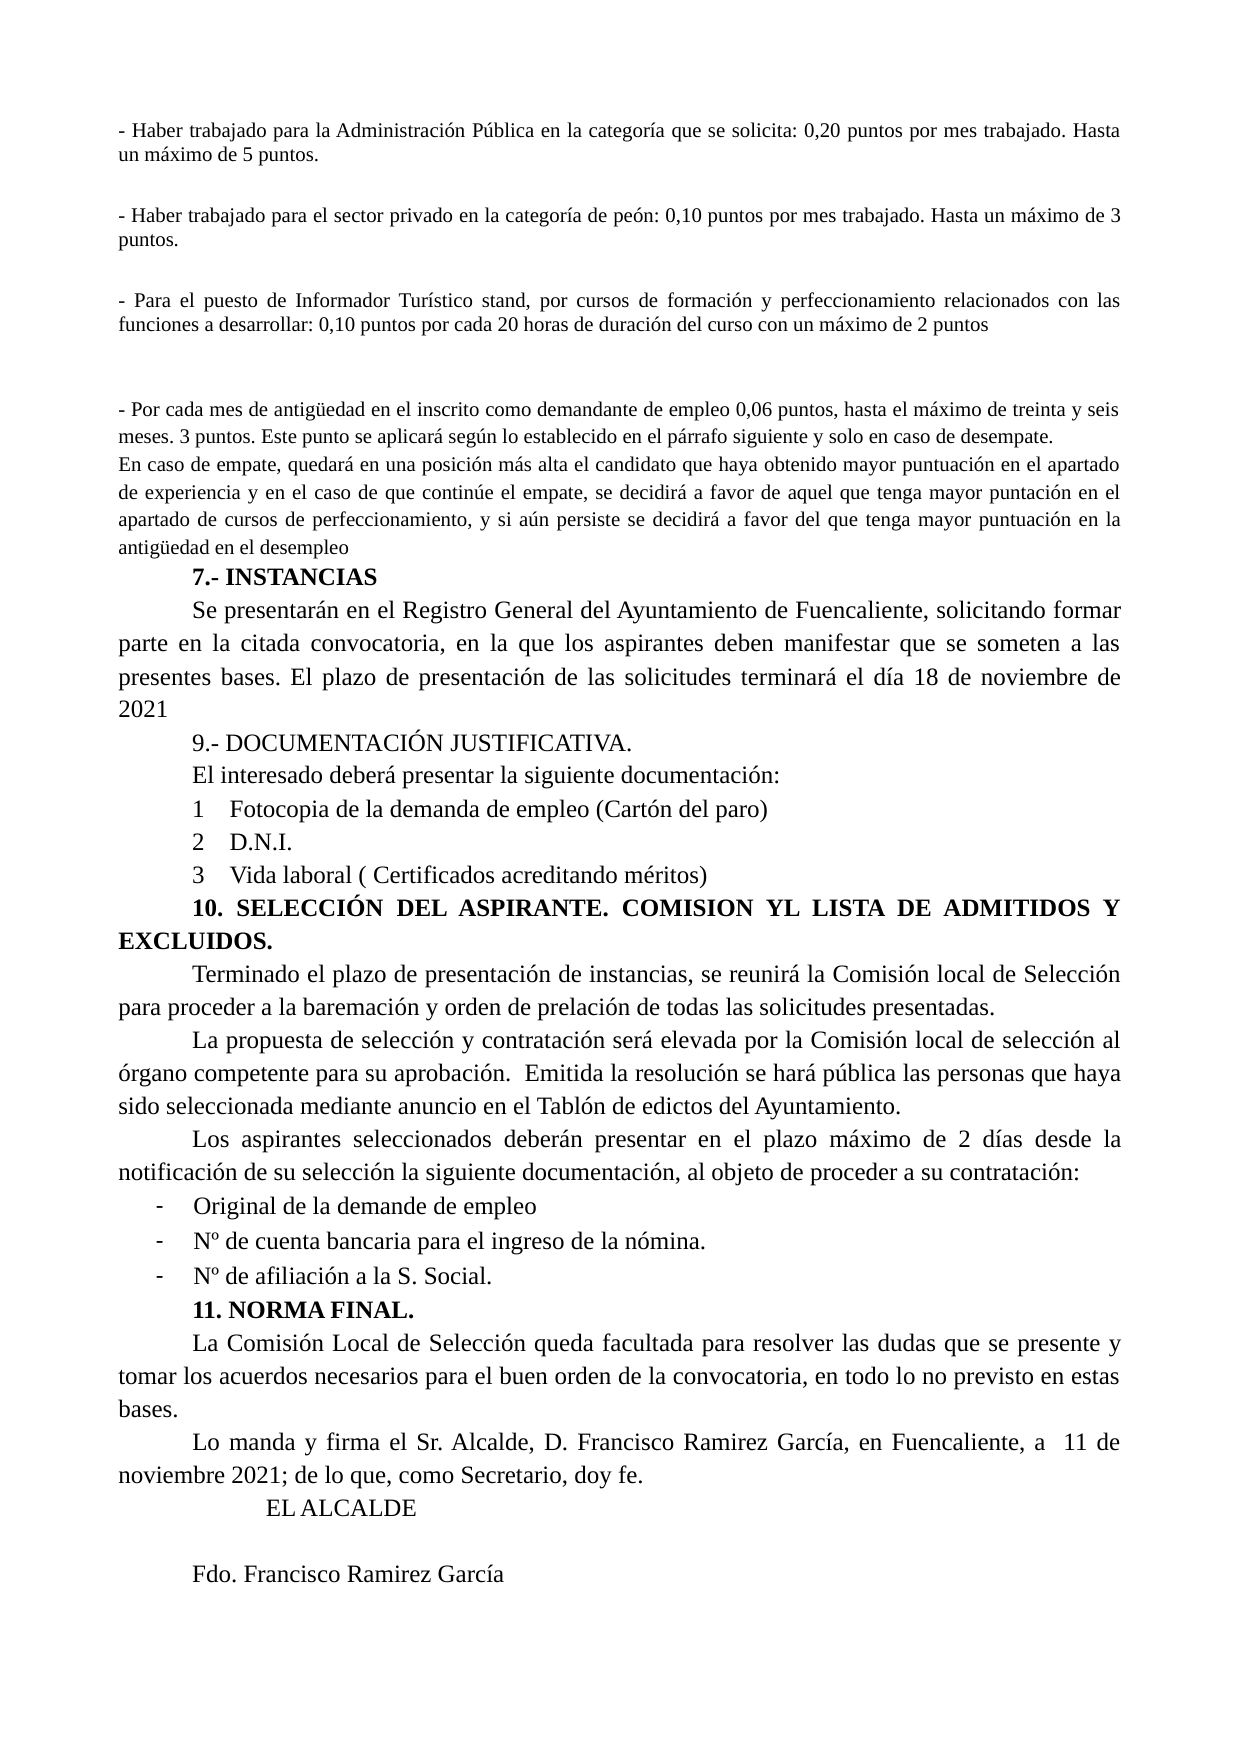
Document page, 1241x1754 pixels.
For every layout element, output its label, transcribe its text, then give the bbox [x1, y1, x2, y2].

text La Comisión Local de Selección queda facultada para resolver las dudas que se presente y tomar los acuerdos necesarios para el buen orden de la convocatoria, en todo lo no previsto en estas bases. [118, 1328, 1122, 1423]
list Fotocopia de la demanda de empleo (Cartón del paro) [192, 794, 1122, 822]
list Original de la demande de empleo [156, 1190, 1122, 1220]
text En caso de empate, quedará en una posición más alta el candidato que haya obtenido mayor puntuación en el apartado de experiencia y en el caso de que continúe el empate, se decidirá a favor de aquel que tenga mayor puntación en el apartado de cursos de perfeccionamiento, y si aún persiste se decidirá a favor del que tenga mayor puntuación en la antigüedad en el desempleo [118, 452, 1122, 559]
text EL ALCALDE [118, 1493, 1122, 1522]
list D.N.I. [192, 827, 1122, 855]
text - Haber trabajado para el sector privado en la categoría de peón: 0,10 puntos por mes trabajado. Hasta un máximo de 3 puntos. [118, 203, 1122, 251]
text 10. SELECCIÓN DEL ASPIRANTE. COMISION YL LISTA DE ADMITIDOS Y EXCLUIDOS. [118, 893, 1122, 954]
text La propuesta de selección y contratación será elevada por la Comisión local de selección al órgano competente para su aprobación. Emitida la resolución se hará pública las personas que haya sido seleccionada mediante anuncio en el Tablón de edictos del Ayuntamiento. [118, 1025, 1122, 1119]
text 9.- DOCUMENTACIÓN JUSTIFICATIVA. [118, 728, 1122, 756]
text Los aspirantes seleccionados deberán presentar en el plazo máximo de 2 días desde la notificación de su selección la siguiente documentación, al objeto de proceder a su contratación: [118, 1124, 1122, 1186]
text Terminado el plazo de presentación de instancias, se reunirá la Comisión local de Selección para proceder a la baremación y orden de prelación de todas las solicitudes presentadas. [118, 959, 1122, 1021]
text Se presentarán en el Registro General del Ayuntamiento de Fuencaliente, solicitando formar parte en la citada convocatoria, en la que los aspirantes deben manifestar que se someten a las presentes bases. El plazo de presentación de las solicitudes terminará el día 18 de noviembre de 2021 [118, 596, 1122, 723]
text Lo manda y firma el Sr. Alcalde, D. Francisco Ramirez García, en Fuencaliente, a 11 de noviembre 2021; de lo que, como Secretario, doy fe. [118, 1427, 1122, 1489]
list Vida laboral ( Certificados acreditando méritos) [192, 860, 1122, 888]
text 7.- INSTANCIAS [118, 562, 1122, 591]
list Nº de cuenta bancaria para el ingreso de la nómina. [156, 1225, 1122, 1255]
text - Haber trabajado para la Administración Pública en la categoría que se solicita: 0,20 puntos por mes trabajado. Hasta un máximo de 5 puntos. [118, 118, 1122, 166]
text - Para el puesto de Informador Turístico stand, por cursos de formación y perfeccionamiento relacionados con las funciones a desarrollar: 0,10 puntos por cada 20 horas de duración del curso con un máximo de 2 puntos [118, 288, 1122, 336]
text Fdo. Francisco Ramirez García [118, 1559, 1122, 1588]
text 11. NORMA FINAL. [118, 1295, 1122, 1324]
text - Por cada mes de antigüedad en el inscrito como demandante de empleo 0,06 puntos, hasta el máximo de treinta y seis meses. 3 puntos. Este punto se aplicará según lo establecido en el párrafo siguiente y solo en caso de desempate. [118, 397, 1122, 448]
text El interesado deberá presentar la siguiente documentación: [118, 761, 1122, 789]
list Nº de afiliación a la S. Social. [156, 1260, 1122, 1290]
